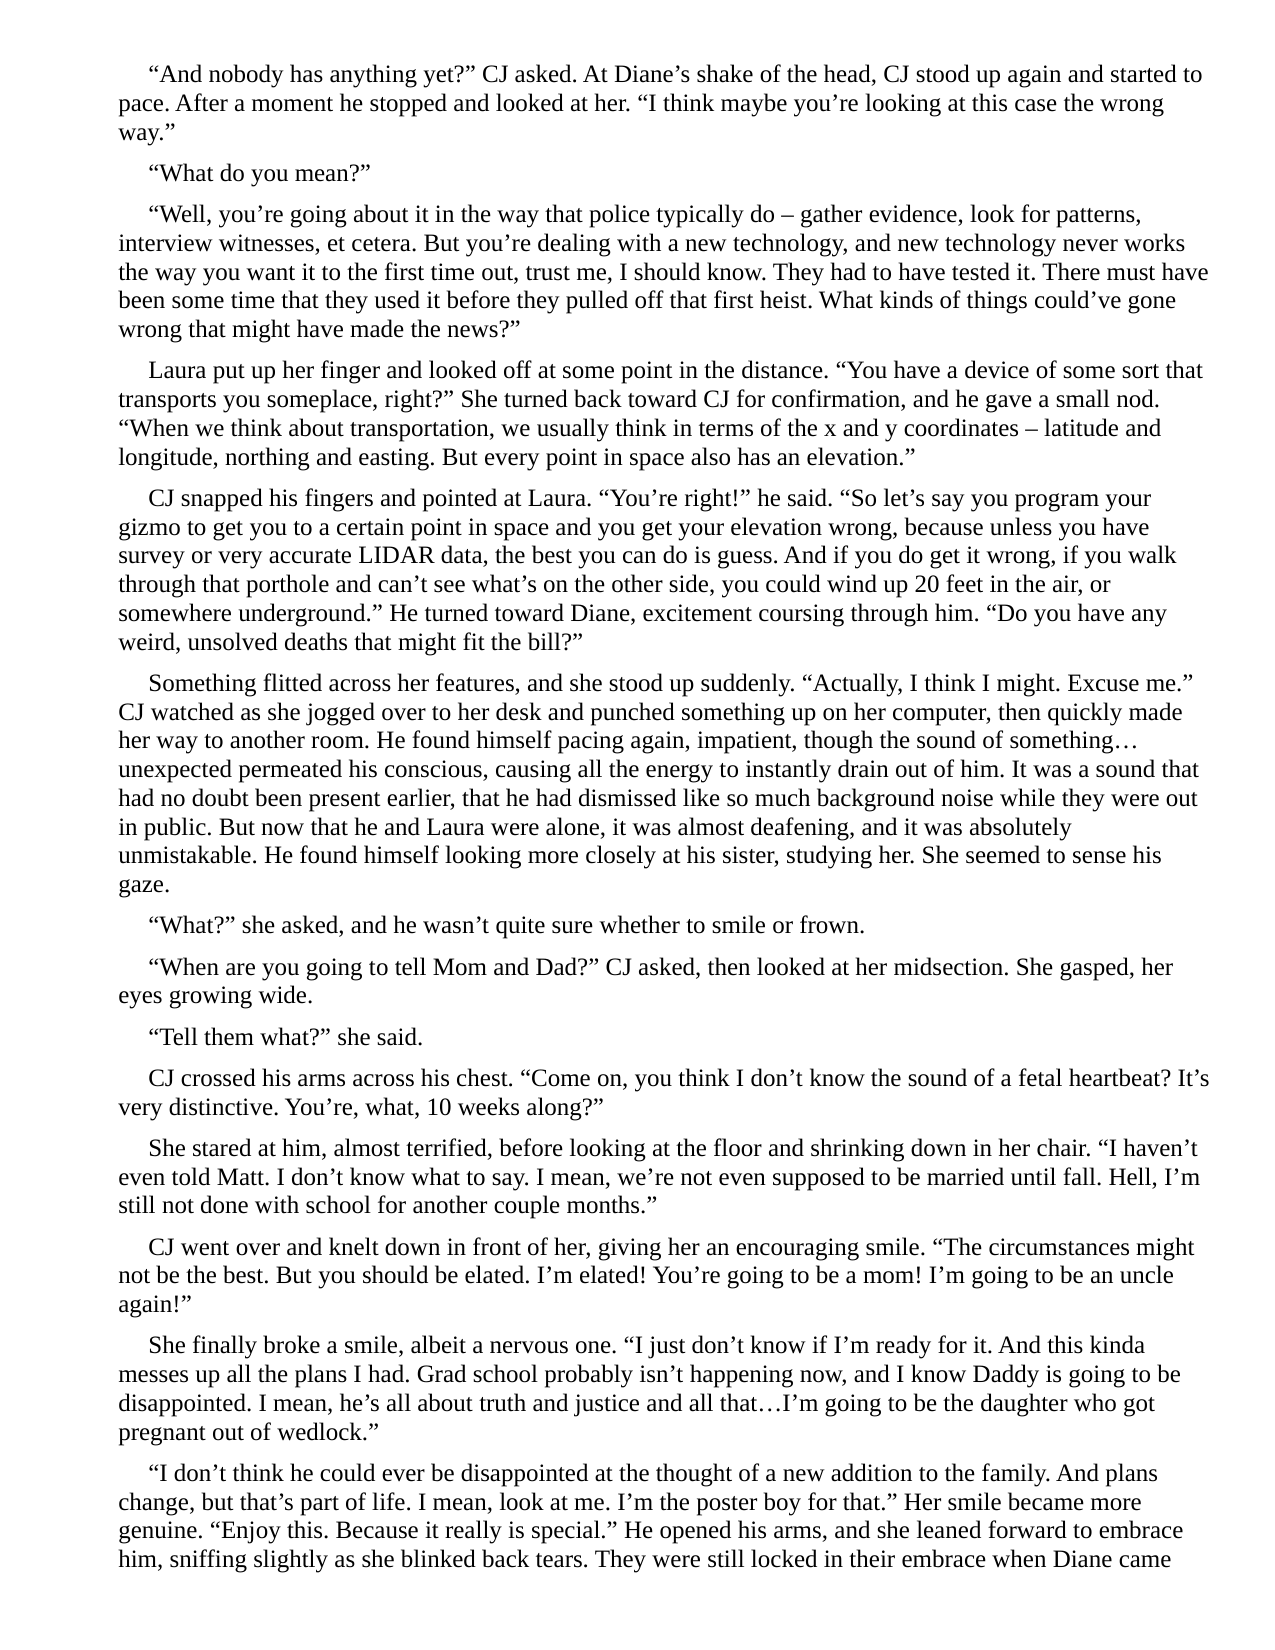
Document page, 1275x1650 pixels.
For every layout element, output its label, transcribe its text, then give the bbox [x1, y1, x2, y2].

text “I don’t think he could ever be disappointed at the thought of a new addition to the family. And plans change, but that’s part of life. I mean, look at me. I’m the poster boy for that.” Her smile became more genuine. “Enjoy this. Because it really is special.” He opened his arms, and she leaned forward to embrace him, sniffing slightly as she blinked back tears. They were still locked in their embrace when Diane came [118, 1458, 1216, 1573]
text “And nobody has anything yet?” CJ asked. At Diane’s shake of the head, CJ stood up again and started to pace. After a moment he stopped and looked at her. “I think maybe you’re looking at this case the wrong way.” [118, 59, 1216, 145]
text She finally broke a smile, albeit a nervous one. “I just don’t know if I’m ready for it. And this kinda messes up all the plans I had. Grad school probably isn’t happening now, and I know Daddy is going to be disappointed. I mean, he’s all about truth and justice and all that…I’m going to be the daughter who got pregnant out of wedlock.” [118, 1330, 1216, 1445]
text “Tell them what?” she said. [118, 1022, 1216, 1050]
text She stared at him, almost terrified, before looking at the floor and shrinking down in her chair. “I haven’t even told Matt. I don’t know what to say. I mean, we’re not even supposed to be married until fall. Hell, I’m still not done with school for another couple months.” [118, 1133, 1216, 1219]
text “What?” she asked, and he wasn’t quite sure whether to smile or frown. [118, 910, 1216, 939]
text CJ went over and knelt down in front of her, giving her an encouraging smile. “The circumstances might not be the best. But you should be elated. I’m elated! You’re going to be a mom! I’m going to be an uncle again!” [118, 1232, 1216, 1318]
text CJ snapped his fingers and pointed at Laura. “You’re right!” he said. “So let’s say you program your gizmo to get you to a certain point in space and you get your elevation wrong, because unless you have survey or very accurate LIDAR data, the best you can do is guess. And if you do get it wrong, if you walk through that porthole and can’t see what’s on the other side, you could wind up 20 feet in the air, or somewhere underground.” He turned toward Diane, excitement coursing through him. “Do you have any weird, unsolved deaths that might fit the bill?” [118, 483, 1216, 655]
text “When are you going to tell Mom and Dad?” CJ asked, then looked at her midsection. She gasped, her eyes growing wide. [118, 952, 1216, 1009]
text Laura put up her finger and looked off at some point in the distance. “You have a device of some sort that transports you someplace, right?” She turned back toward CJ for confirmation, and he gave a small nod. “When we think about transportation, we usually think in terms of the x and y coordinates – latitude and longitude, northing and easting. But every point in space also has an elevation.” [118, 355, 1216, 470]
text CJ crossed his arms across his chest. “Come on, you think I don’t know the sound of a fetal heartbeat? It’s very distinctive. You’re, what, 10 weeks along?” [118, 1063, 1216, 1120]
text “Well, you’re going about it in the way that police typically do – gather evidence, look for patterns, interview witnesses, et cetera. But you’re dealing with a new technology, and new technology never works the way you want it to the first time out, trust me, I should know. They had to have tested it. There must have been some time that they used it before they pulled off that first heist. What kinds of things could’ve gone wrong that might have made the news?” [118, 199, 1216, 343]
text Something flitted across her features, and she stood up suddenly. “Actually, I think I might. Excuse me.” CJ watched as she jogged over to her desk and punched something up on her computer, then quickly made her way to another room. He found himself pacing again, impatient, though the sound of something…unexpected permeated his conscious, causing all the energy to instantly drain out of him. It was a sound that had no doubt been present earlier, that he had dismissed like so much background noise while they were out in public. But now that he and Laura were alone, it was almost deafening, and it was absolutely unmistakable. He found himself looking more closely at his sister, studying her. She seemed to sense his gaze. [118, 668, 1216, 898]
text “What do you mean?” [118, 158, 1216, 187]
